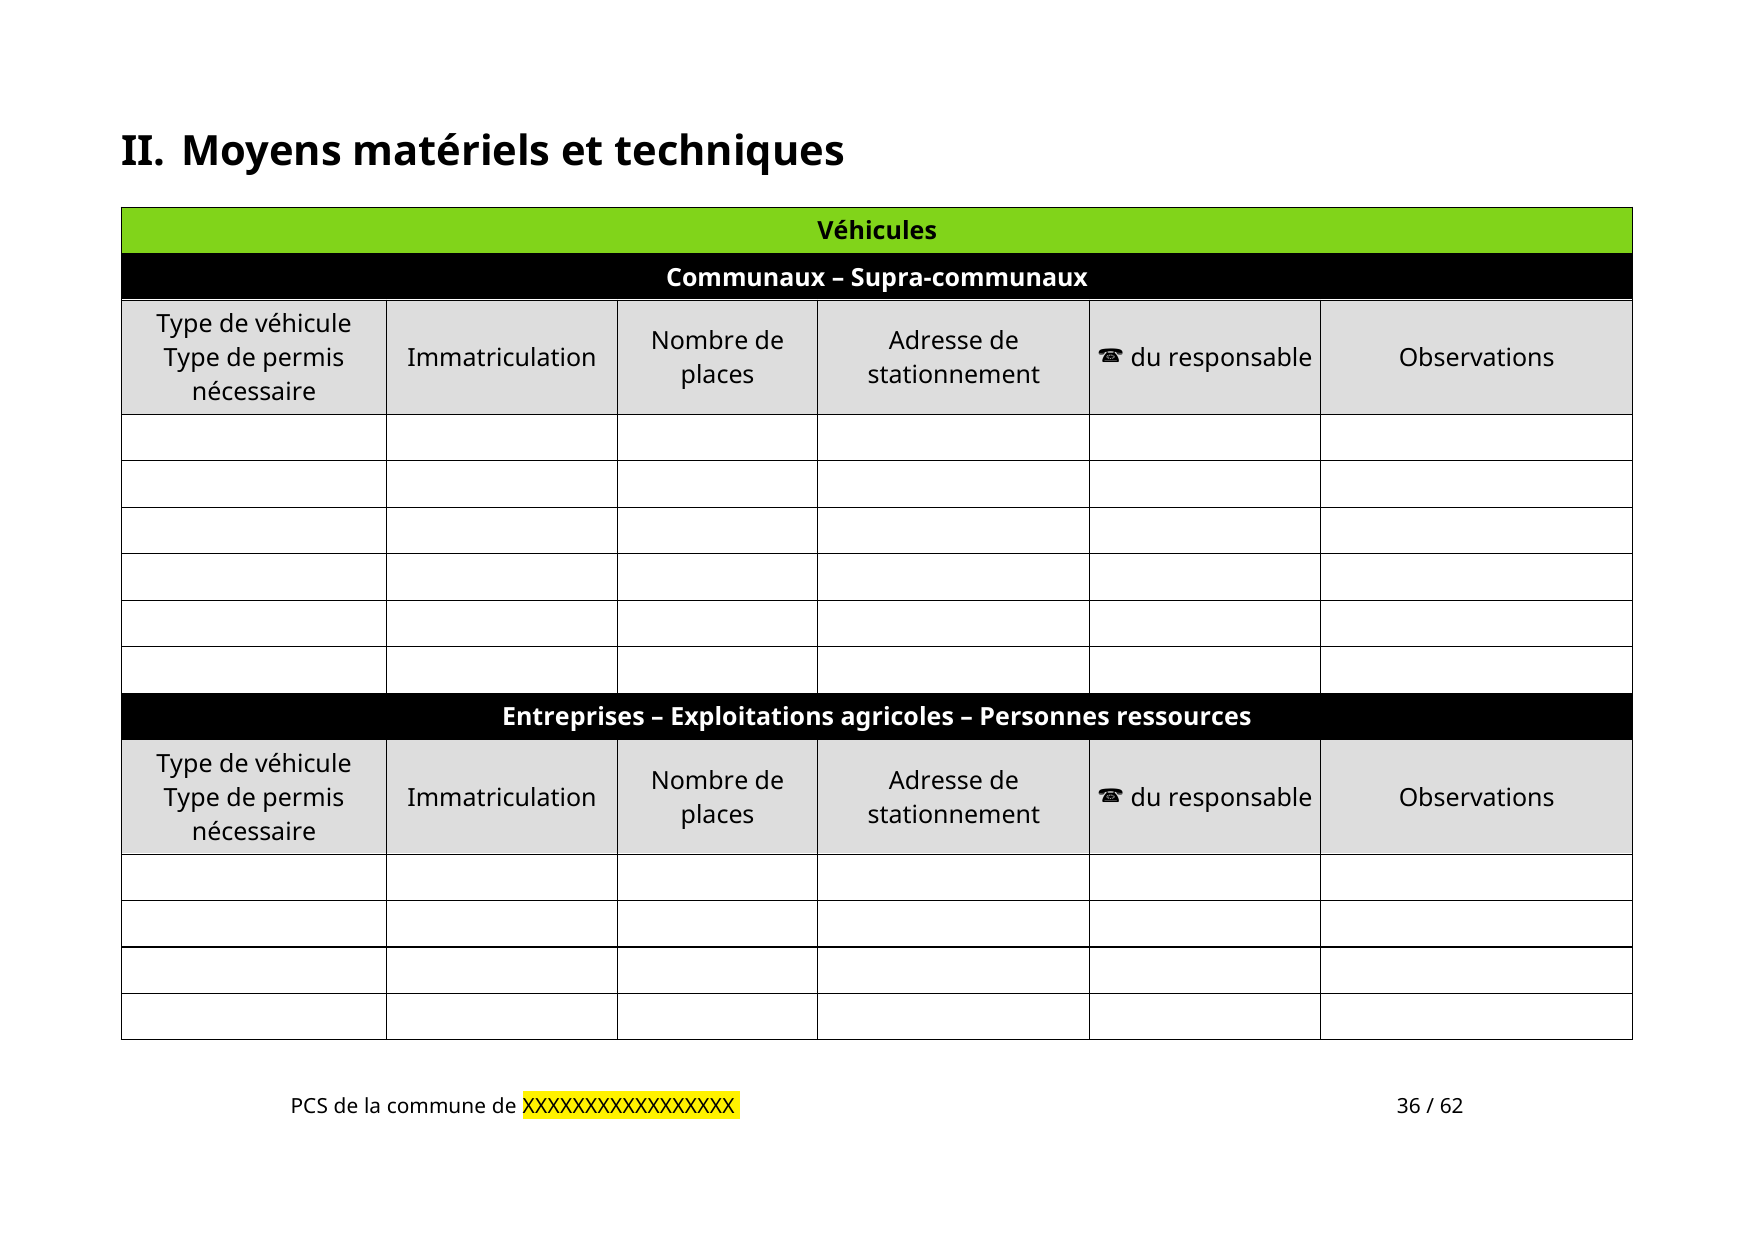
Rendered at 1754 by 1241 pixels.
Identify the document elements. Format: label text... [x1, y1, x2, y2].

table_cell Immatriculation [387, 301, 617, 414]
table_cell [122, 461, 386, 507]
table_cell [1090, 901, 1320, 946]
table_cell [1321, 508, 1632, 553]
table_cell [818, 647, 1089, 693]
table_cell Adresse de stationnement [818, 301, 1089, 414]
table_cell [618, 461, 817, 507]
table_cell Communaux – Supra-communaux [122, 254, 1632, 299]
table_cell [818, 461, 1089, 507]
table_header Véhicules [122, 208, 1632, 253]
table_cell [1090, 508, 1320, 553]
table_cell [818, 948, 1089, 993]
table_cell [618, 994, 817, 1039]
table_cell [618, 901, 817, 946]
table_cell [122, 855, 386, 900]
table_cell Entreprises – Exploitations agricoles – Personnes ressources [122, 694, 1632, 739]
table_cell [387, 554, 617, 600]
table_cell [387, 415, 617, 460]
table_cell [122, 994, 386, 1039]
table_cell [387, 948, 617, 993]
table_cell [1321, 855, 1632, 900]
table_cell [618, 508, 817, 553]
table_cell [1321, 554, 1632, 600]
table_cell [122, 601, 386, 646]
table_cell Nombre de places [618, 740, 817, 853]
table_cell [1090, 415, 1320, 460]
table_cell [818, 554, 1089, 600]
table_cell [618, 948, 817, 993]
table_cell [818, 994, 1089, 1039]
table_cell [618, 554, 817, 600]
table_cell [387, 508, 617, 553]
table_cell [1090, 461, 1320, 507]
table_cell [1090, 948, 1320, 993]
table_cell [122, 554, 386, 600]
table_cell [1321, 901, 1632, 946]
table_cell [1321, 948, 1632, 993]
table_cell [618, 647, 817, 693]
table_cell [818, 415, 1089, 460]
table_cell [1321, 461, 1632, 507]
table_cell [1090, 554, 1320, 600]
table_cell [818, 901, 1089, 946]
table_cell [1090, 994, 1320, 1039]
subtitle Moyens matériels et techniques [121, 121, 1633, 177]
table_cell [387, 855, 617, 900]
table_cell [818, 855, 1089, 900]
table_cell [387, 461, 617, 507]
table_cell [1321, 647, 1632, 693]
table_cell Nombre de places [618, 301, 817, 414]
table_cell [1321, 994, 1632, 1039]
table_cell Type de véhicule Type de permis nécessaire [122, 740, 386, 853]
table_cell [618, 415, 817, 460]
table_cell [122, 647, 386, 693]
table_cell [122, 948, 386, 993]
table_cell [618, 601, 817, 646]
table_cell [1321, 415, 1632, 460]
table_cell [618, 855, 817, 900]
table_cell  du responsable [1090, 301, 1320, 414]
table_cell [1321, 601, 1632, 646]
table_cell Observations [1321, 301, 1632, 414]
table_cell [818, 601, 1089, 646]
table_cell [387, 601, 617, 646]
table_cell [387, 994, 617, 1039]
table_cell [122, 508, 386, 553]
table_cell [387, 901, 617, 946]
table_cell [818, 508, 1089, 553]
table_cell [122, 901, 386, 946]
table_cell [1090, 647, 1320, 693]
table_cell Type de véhicule Type de permis nécessaire [122, 301, 386, 414]
table_cell Adresse de stationnement [818, 740, 1089, 853]
table_cell [387, 647, 617, 693]
table_cell Observations [1321, 740, 1632, 853]
table_cell [1090, 601, 1320, 646]
table_cell  du responsable [1090, 740, 1320, 853]
table_cell [1090, 855, 1320, 900]
table_cell [122, 415, 386, 460]
table_cell Immatriculation [387, 740, 617, 853]
